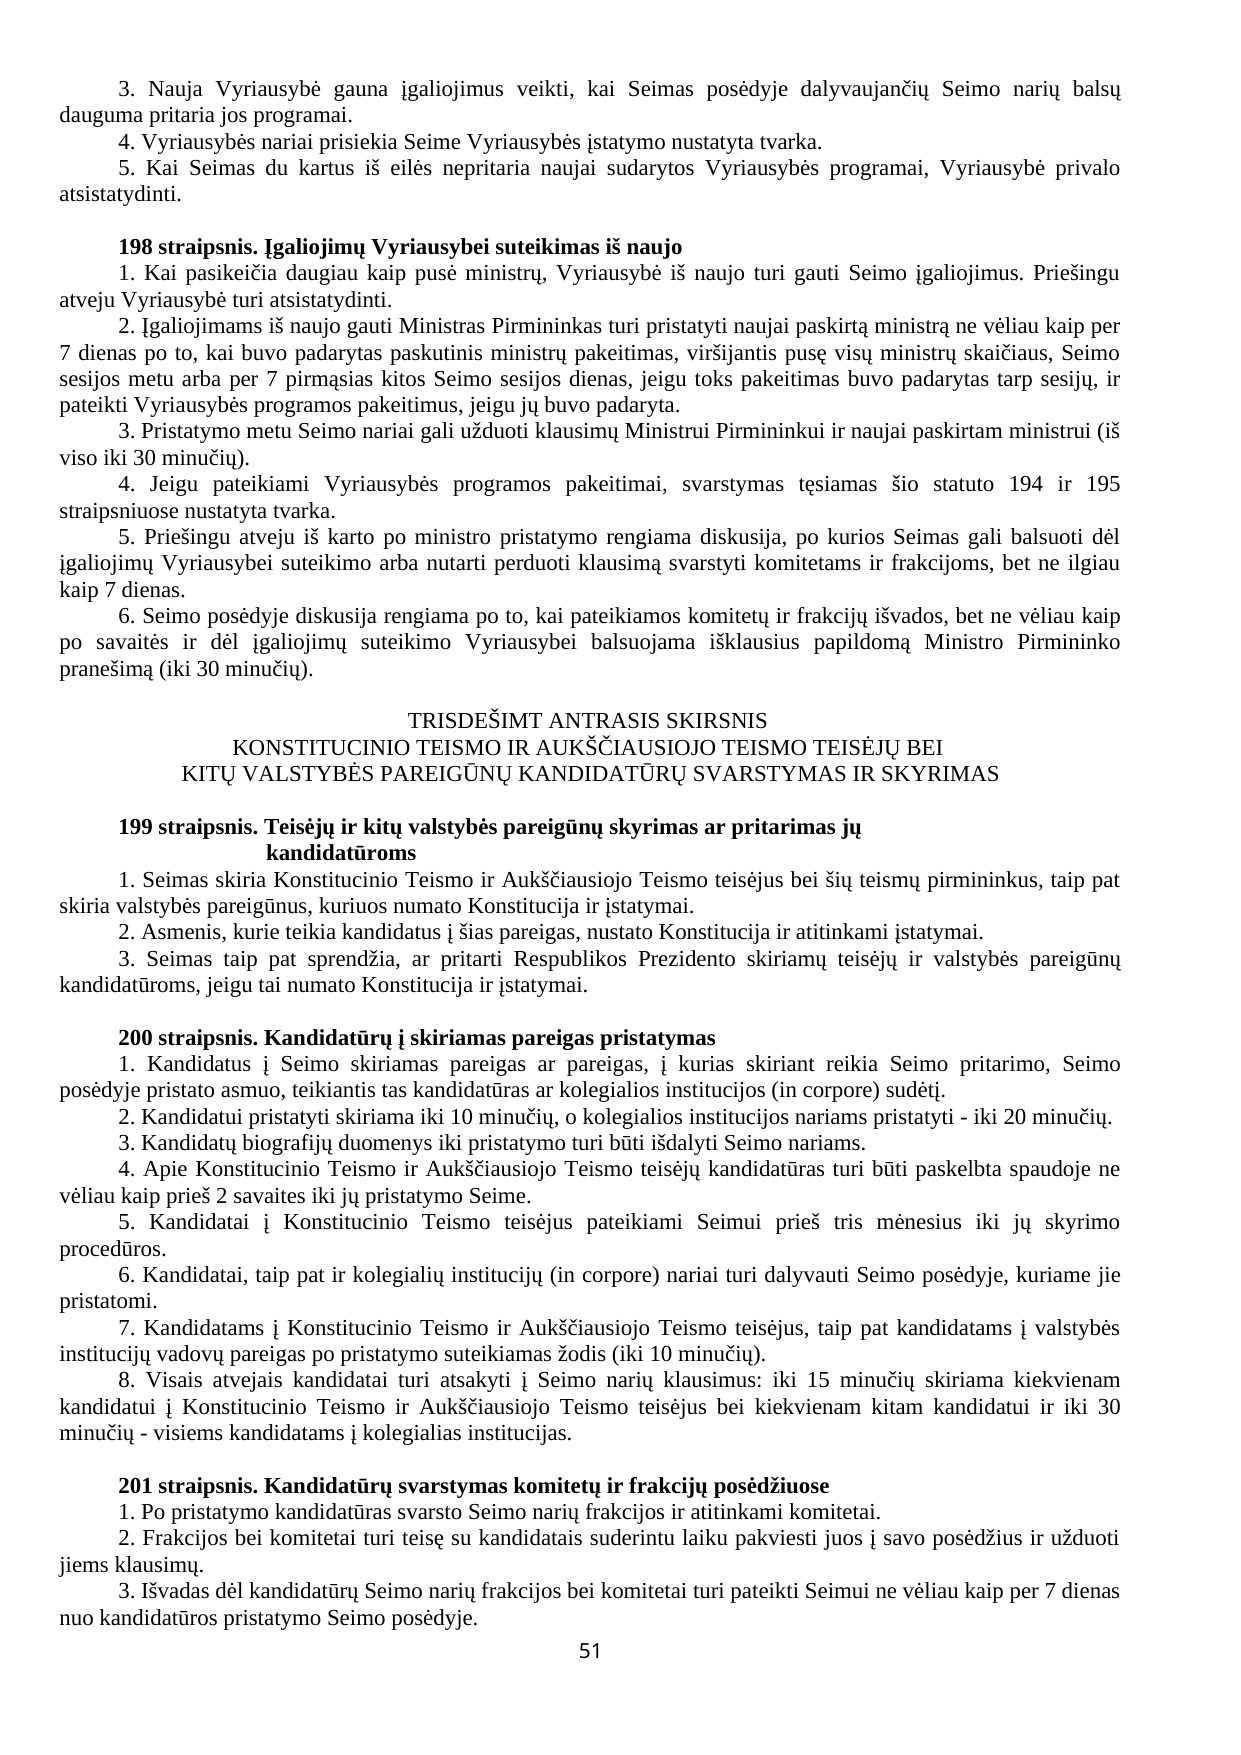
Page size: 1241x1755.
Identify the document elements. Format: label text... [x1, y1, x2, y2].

text 2. Įgaliojimams iš naujo gauti Ministras Pirmininkas turi pristatyti naujai paskirtą ministrą ne vėliau kaip per 7 dienas po to, kai buvo padarytas paskutinis ministrų pakeitimas, viršijantis pusę visų ministrų skaičiaus, Seimo sesijos metu arba per 7 pirmąsias kitos Seimo sesijos dienas, jeigu toks pakeitimas buvo padarytas tarp sesijų, ir pateikti Vyriausybės programos pakeitimus, jeigu jų buvo padaryta. [59, 312, 1122, 418]
text 6. Seimo posėdyje diskusija rengiama po to, kai pateikiamos komitetų ir frakcijų išvados, bet ne vėliau kaip po savaitės ir dėl įgaliojimų suteikimo Vyriausybei balsuojama išklausius papildomą Ministro Pirmininko pranešimą (iki 30 minučių). [59, 602, 1122, 681]
text 5. Priešingu atveju iš karto po ministro pristatymo rengiama diskusija, po kurios Seimas gali balsuoti dėl įgaliojimų Vyriausybei suteikimo arba nutarti perduoti klausimą svarstyti komitetams ir frakcijoms, bet ne ilgiau kaip 7 dienas. [59, 523, 1122, 602]
text 2. Frakcijos bei komitetai turi teisę su kandidatais suderintu laiku pakviesti juos į savo posėdžius ir užduoti jiems klausimų. [59, 1524, 1122, 1577]
text 1. Kai pasikeičia daugiau kaip pusė ministrų, Vyriausybė iš naujo turi gauti Seimo įgaliojimus. Priešingu atveju Vyriausybė turi atsistatydinti. [59, 259, 1122, 312]
text 1. Po pristatymo kandidatūras svarsto Seimo narių frakcijos ir atitinkami komitetai. [59, 1498, 1122, 1524]
text TRISDEŠIMT ANTRASIS SKIRSNIS [59, 707, 1122, 734]
text 198 straipsnis. Įgaliojimų Vyriausybei suteikimas iš naujo [59, 233, 1122, 259]
text 4. Vyriausybės nariai prisiekia Seime Vyriausybės įstatymo nustatyta tvarka. [59, 128, 1122, 154]
text 5. Kai Seimas du kartus iš eilės nepritaria naujai sudarytos Vyriausybės programai, Vyriausybė privalo atsistatydinti. [59, 154, 1122, 207]
text 5. Kandidatai į Konstitucinio Teismo teisėjus pateikiami Seimui prieš tris mėnesius iki jų skyrimo procedūros. [59, 1208, 1122, 1261]
text 6. Kandidatai, taip pat ir kolegialių institucijų (in corpore) nariai turi dalyvauti Seimo posėdyje, kuriame jie pristatomi. [59, 1261, 1122, 1314]
text 4. Apie Konstitucinio Teismo ir Aukščiausiojo Teismo teisėjų kandidatūras turi būti paskelbta spaudoje ne vėliau kaip prieš 2 savaites iki jų pristatymo Seime. [59, 1156, 1122, 1208]
text 199 straipsnis. Teisėjų ir kitų valstybės pareigūnų skyrimas ar pritarimas jų [118, 813, 1122, 839]
text 1. Seimas skiria Konstitucinio Teismo ir Aukščiausiojo Teismo teisėjus bei šių teismų pirmininkus, taip pat skiria valstybės pareigūnus, kuriuos numato Konstitucija ir įstatymai. [59, 866, 1122, 918]
text KITŲ VALSTYBĖS PAREIGŪNŲ KANDIDATŪRŲ SVARSTYMAS IR SKYRIMAS [59, 760, 1122, 787]
text 7. Kandidatams į Konstitucinio Teismo ir Aukščiausiojo Teismo teisėjus, taip pat kandidatams į valstybės institucijų vadovų pareigas po pristatymo suteikiamas žodis (iki 10 minučių). [59, 1314, 1122, 1366]
text 201 straipsnis. Kandidatūrų svarstymas komitetų ir frakcijų posėdžiuose [59, 1472, 1122, 1498]
text kandidatūroms [266, 839, 1122, 866]
text 2. Kandidatui pristatyti skiriama iki 10 minučių, o kolegialios institucijos nariams pristatyti - iki 20 minučių. [59, 1103, 1122, 1129]
text 200 straipsnis. Kandidatūrų į skiriamas pareigas pristatymas [59, 1024, 1122, 1050]
text 3. Išvadas dėl kandidatūrų Seimo narių frakcijos bei komitetai turi pateikti Seimui ne vėliau kaip per 7 dienas nuo kandidatūros pristatymo Seimo posėdyje. [59, 1577, 1122, 1630]
text 8. Visais atvejais kandidatai turi atsakyti į Seimo narių klausimus: iki 15 minučių skiriama kiekvienam kandidatui į Konstitucinio Teismo ir Aukščiausiojo Teismo teisėjus bei kiekvienam kitam kandidatui ir iki 30 minučių - visiems kandidatams į kolegialias institucijas. [59, 1366, 1122, 1445]
text 2. Asmenis, kurie teikia kandidatus į šias pareigas, nustato Konstitucija ir atitinkami įstatymai. [59, 918, 1122, 945]
text 4. Jeigu pateikiami Vyriausybės programos pakeitimai, svarstymas tęsiamas šio statuto 194 ir 195 straipsniuose nustatyta tvarka. [59, 470, 1122, 523]
text KONSTITUCINIO TEISMO IR AUKŠČIAUSIOJO TEISMO TEISĖJŲ BEI [59, 734, 1122, 760]
text 1. Kandidatus į Seimo skiriamas pareigas ar pareigas, į kurias skiriant reikia Seimo pritarimo, Seimo posėdyje pristato asmuo, teikiantis tas kandidatūras ar kolegialios institucijos (in corpore) sudėtį. [59, 1050, 1122, 1103]
text 3. Pristatymo metu Seimo nariai gali užduoti klausimų Ministrui Pirmininkui ir naujai paskirtam ministrui (iš viso iki 30 minučių). [59, 418, 1122, 470]
text 3. Kandidatų biografijų duomenys iki pristatymo turi būti išdalyti Seimo nariams. [59, 1129, 1122, 1156]
text 3. Nauja Vyriausybė gauna įgaliojimus veikti, kai Seimas posėdyje dalyvaujančių Seimo narių balsų dauguma pritaria jos programai. [59, 75, 1122, 128]
text 3. Seimas taip pat sprendžia, ar pritarti Respublikos Prezidento skiriamų teisėjų ir valstybės pareigūnų kandidatūroms, jeigu tai numato Konstitucija ir įstatymai. [59, 945, 1122, 997]
